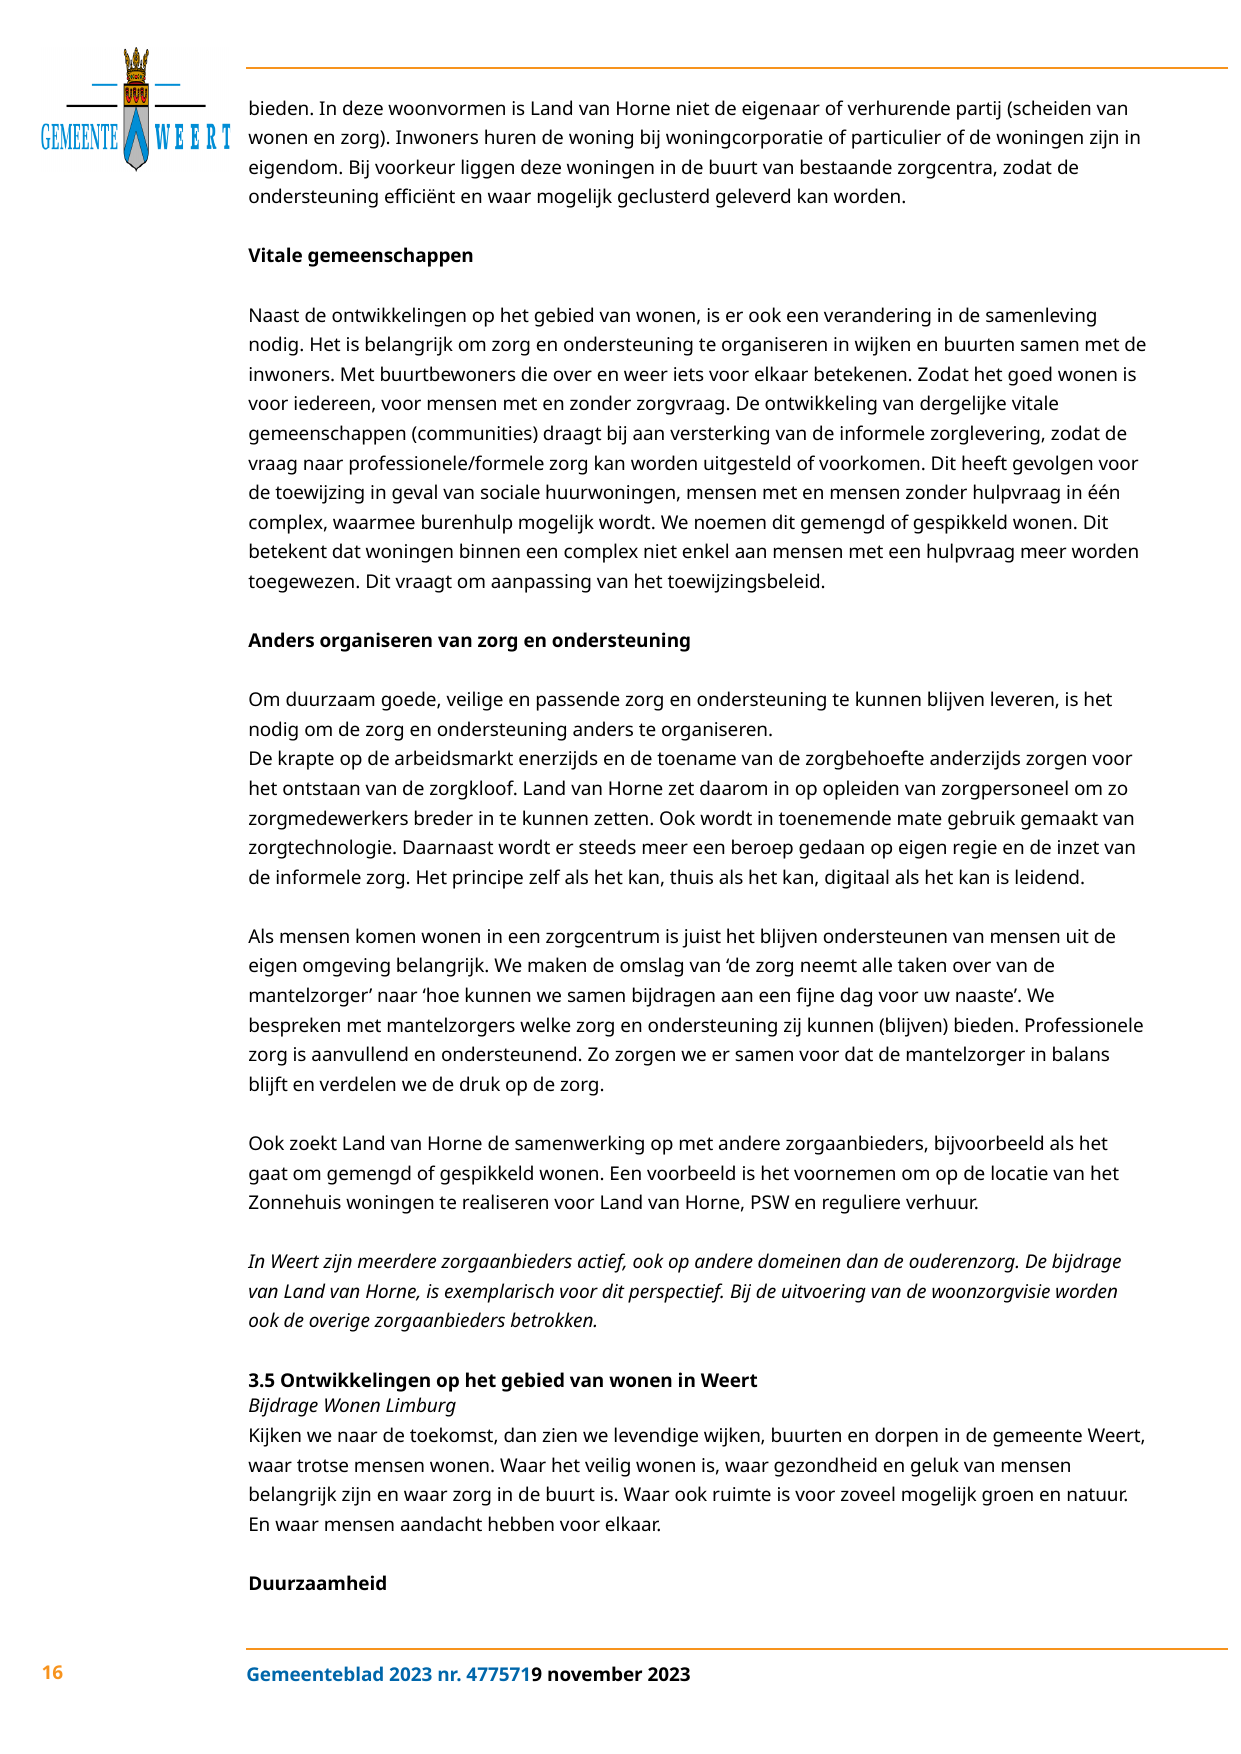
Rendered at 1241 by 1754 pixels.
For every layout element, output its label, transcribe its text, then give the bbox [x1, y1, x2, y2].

text 3.5 Ontwikkelingen op het gebied van wonen in Weert [248, 1367, 1152, 1393]
text In Weert zijn meerdere zorgaanbieders actief, ook op andere domeinen dan de ouderenzorg. De bijdrage van Land van Horne, is exemplarisch voor dit perspectief. Bij de uitvoering van de woonzorgvisie worden ook de overige zorgaanbieders betrokken. [248, 1248, 1152, 1333]
text Anders organiseren van zorg en ondersteuning [248, 627, 1152, 653]
picture [41, 47, 231, 172]
text bieden. In deze woonvormen is Land van Horne niet de eigenaar of verhurende partij (scheiden van wonen en zorg). Inwoners huren de woning bij woningcorporatie of particulier of de woningen zijn in eigendom. Bij voorkeur liggen deze woningen in de buurt van bestaande zorgcentra, zodat de ondersteuning efficiënt en waar mogelijk geclusterd geleverd kan worden. [248, 95, 1152, 209]
text Als mensen komen wonen in een zorgcentrum is juist het blijven ondersteunen van mensen uit de eigen omgeving belangrijk. We maken de omslag van ‘de zorg neemt alle taken over van de mantelzorger’ naar ‘hoe kunnen we samen bijdragen aan een fijne dag voor uw naaste’. We bespreken met mantelzorgers welke zorg en ondersteuning zij kunnen (blijven) bieden. Professionele zorg is aanvullend en ondersteunend. Zo zorgen we er samen voor dat de mantelzorger in balans blijft en verdelen we de druk op de zorg. [248, 923, 1152, 1097]
text Duurzaamheid [248, 1570, 1152, 1596]
text Bijdrage Wonen Limburg [248, 1393, 1152, 1418]
text De krapte op de arbeidsmarkt enerzijds en de toename van de zorgbehoefte anderzijds zorgen voor het ontstaan van de zorgkloof. Land van Horne zet daarom in op opleiden van zorgpersoneel om zo zorgmedewerkers breder in te kunnen zetten. Ook wordt in toenemende mate gebruik gemaakt van zorgtechnologie. Daarnaast wordt er steeds meer een beroep gedaan op eigen regie en de inzet van de informele zorg. Het principe zelf als het kan, thuis als het kan, digitaal als het kan is leidend. [248, 746, 1152, 890]
text Kijken we naar de toekomst, dan zien we levendige wijken, buurten en dorpen in de gemeente Weert, waar trotse mensen wonen. Waar het veilig wonen is, waar gezondheid en geluk van mensen belangrijk zijn en waar zorg in de buurt is. Waar ook ruimte is voor zoveel mogelijk groen en natuur. En waar mensen aandacht hebben voor elkaar. [248, 1422, 1152, 1537]
text Ook zoekt Land van Horne de samenwerking op met andere zorgaanbieders, bijvoorbeeld als het gaat om gemengd of gespikkeld wonen. Een voorbeeld is het voornemen om op de locatie van het Zonnehuis woningen te realiseren voor Land van Horne, PSW en reguliere verhuur. [248, 1130, 1152, 1215]
text Om duurzaam goede, veilige en passende zorg en ondersteuning te kunnen blijven leveren, is het nodig om de zorg en ondersteuning anders te organiseren. [248, 686, 1152, 742]
text Naast de ontwikkelingen op het gebied van wonen, is er ook een verandering in de samenleving nodig. Het is belangrijk om zorg en ondersteuning te organiseren in wijken en buurten samen met de inwoners. Met buurtbewoners die over en weer iets voor elkaar betekenen. Zodat het goed wonen is voor iedereen, voor mensen met en zonder zorgvraag. De ontwikkeling van dergelijke vitale gemeenschappen (communities) draagt bij aan versterking van de informele zorglevering, zodat de vraag naar professionele/formele zorg kan worden uitgesteld of voorkomen. Dit heeft gevolgen voor de toewijzing in geval van sociale huurwoningen, mensen met en mensen zonder hulpvraag in één complex, waarmee burenhulp mogelijk wordt. We noemen dit gemengd of gespikkeld wonen. Dit betekent dat woningen binnen een complex niet enkel aan mensen met een hulpvraag meer worden toegewezen. Dit vraagt om aanpassing van het toewijzingsbeleid. [248, 302, 1152, 594]
text Vitale gemeenschappen [248, 243, 1152, 268]
